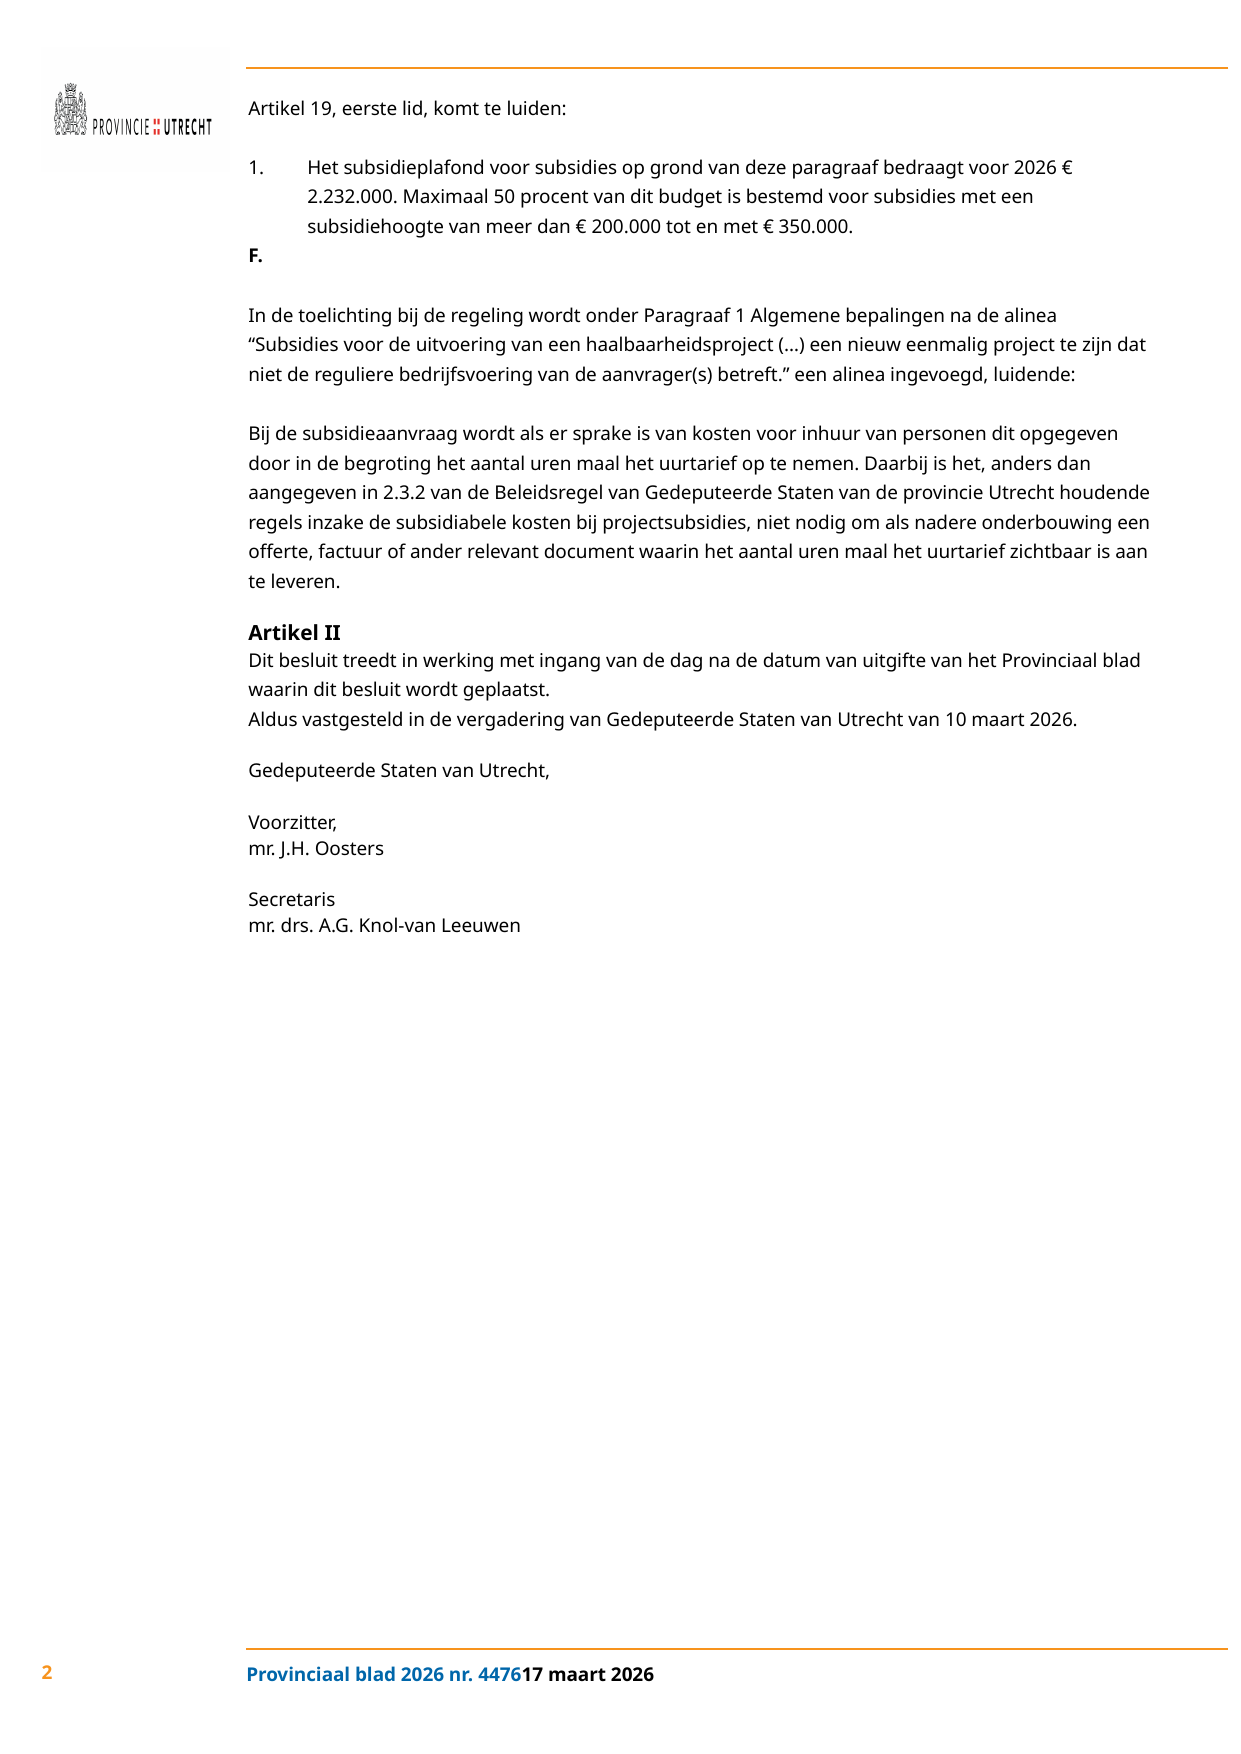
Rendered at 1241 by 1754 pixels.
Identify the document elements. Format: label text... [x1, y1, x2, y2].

text Artikel 19, eerste lid, komt te luiden: [248, 95, 1152, 121]
text mr. J.H. Oosters [248, 835, 1152, 861]
text In de toelichting bij de regeling wordt onder Paragraaf 1 Algemene bepalingen na de alinea “Subsidies voor de uitvoering van een haalbaarheidsproject (…) een nieuw eenmalig project te zijn dat niet de reguliere bedrijfsvoering van de aanvrager(s) betreft.” een alinea ingevoegd, luidende: [248, 302, 1152, 387]
list Het subsidieplafond voor subsidies op grond van deze paragraaf bedraagt voor 2026 € 2.232.000. Maximaal 50 procent van dit budget is bestemd voor subsidies met een subsidiehoogte van meer dan € 200.000 tot en met € 350.000. [248, 154, 1152, 239]
text Dit besluit treedt in werking met ingang van de dag na de datum van uitgifte van het Provinciaal blad waarin dit besluit wordt geplaatst. [248, 647, 1152, 702]
text Secretaris [248, 886, 1152, 912]
text Artikel II [248, 618, 1152, 647]
text F. [248, 243, 1152, 268]
text Bij de subsidieaanvraag wordt als er sprake is van kosten voor inhuur van personen dit opgegeven door in de begroting het aantal uren maal het uurtarief op te nemen. Daarbij is het, anders dan aangegeven in 2.3.2 van de Beleidsregel van Gedeputeerde Staten van de provincie Utrecht houdende regels inzake de subsidiabele kosten bij projectsubsidies, niet nodig om als nadere onderbouwing een offerte, factuur of ander relevant document waarin het aantal uren maal het uurtarief zichtbaar is aan te leveren. [248, 420, 1152, 594]
text Aldus vastgesteld in de vergadering van Gedeputeerde Staten van Utrecht van 10 maart 2026. [248, 706, 1152, 732]
picture [41, 47, 231, 172]
text mr. drs. A.G. Knol-van Leeuwen [248, 912, 1152, 938]
text Voorzitter, [248, 809, 1152, 835]
text Gedeputeerde Staten van Utrecht, [248, 758, 1152, 783]
